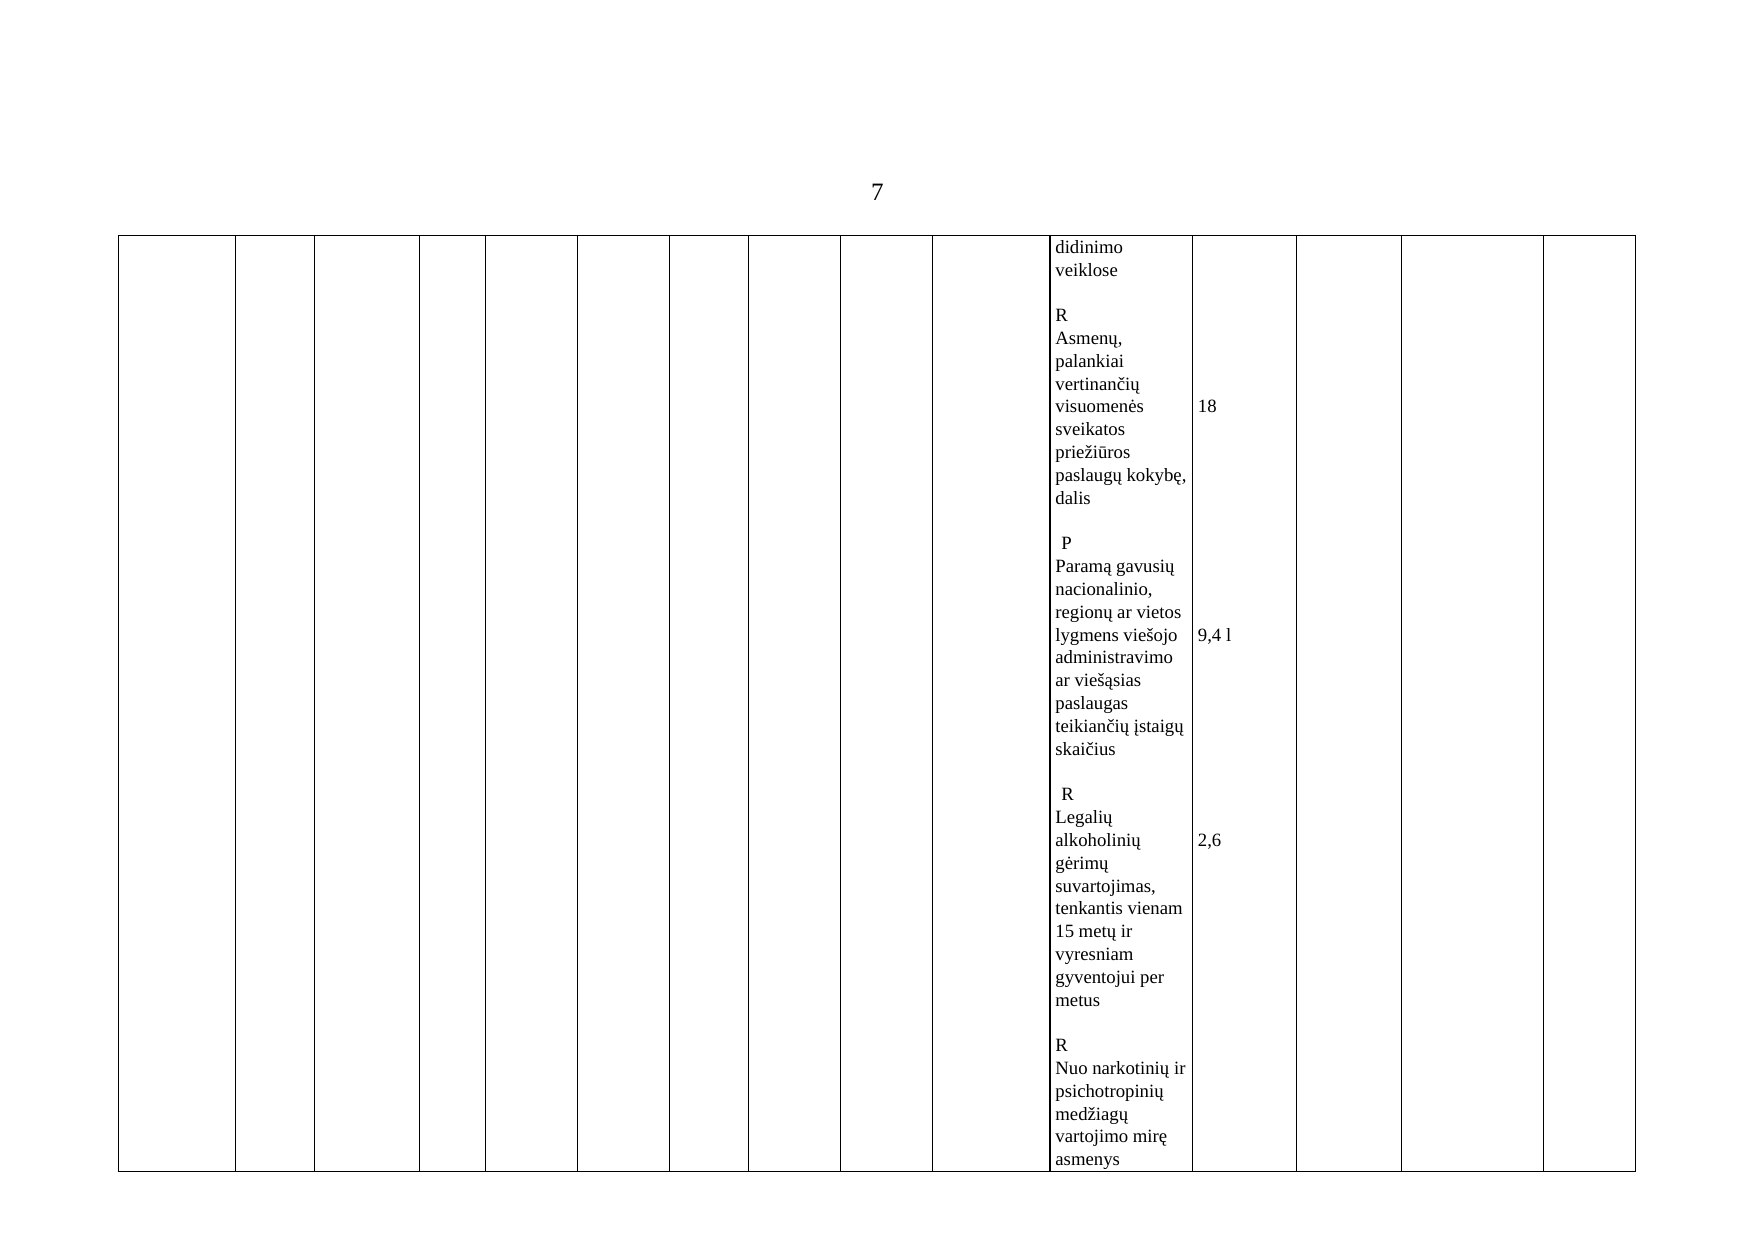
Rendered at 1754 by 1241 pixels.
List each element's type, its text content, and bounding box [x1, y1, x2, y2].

table_cell 18 9,4 l 2,6 [1193, 236, 1296, 1171]
table_cell [670, 236, 748, 1171]
table_cell [841, 236, 932, 1171]
table_cell [1402, 236, 1543, 1171]
table_cell [749, 236, 840, 1171]
table_cell [315, 236, 419, 1171]
table_cell [420, 236, 485, 1171]
table_cell [1297, 236, 1401, 1171]
table_cell [933, 236, 1049, 1171]
table_cell didinimo veiklose R Asmenų, palankiai vertinančių visuomenės sveikatos priežiūros paslaugų kokybę, dalis P Paramą gavusių nacionalinio, regionų ar vietos lygmens viešojo administravimo ar viešąsias paslaugas teikiančių įstaigų skaičius R Legalių alkoholinių gėrimų suvartojimas, tenkantis vienam 15 metų ir vyresniam gyventojui per metus R Nuo narkotinių ir psichotropinių medžiagų vartojimo mirę asmenys [1051, 236, 1192, 1171]
table_cell - [1544, 236, 1635, 1171]
table_cell [119, 236, 235, 1171]
table_cell [236, 236, 314, 1171]
table_cell - [486, 236, 577, 1171]
table_cell [578, 236, 669, 1171]
